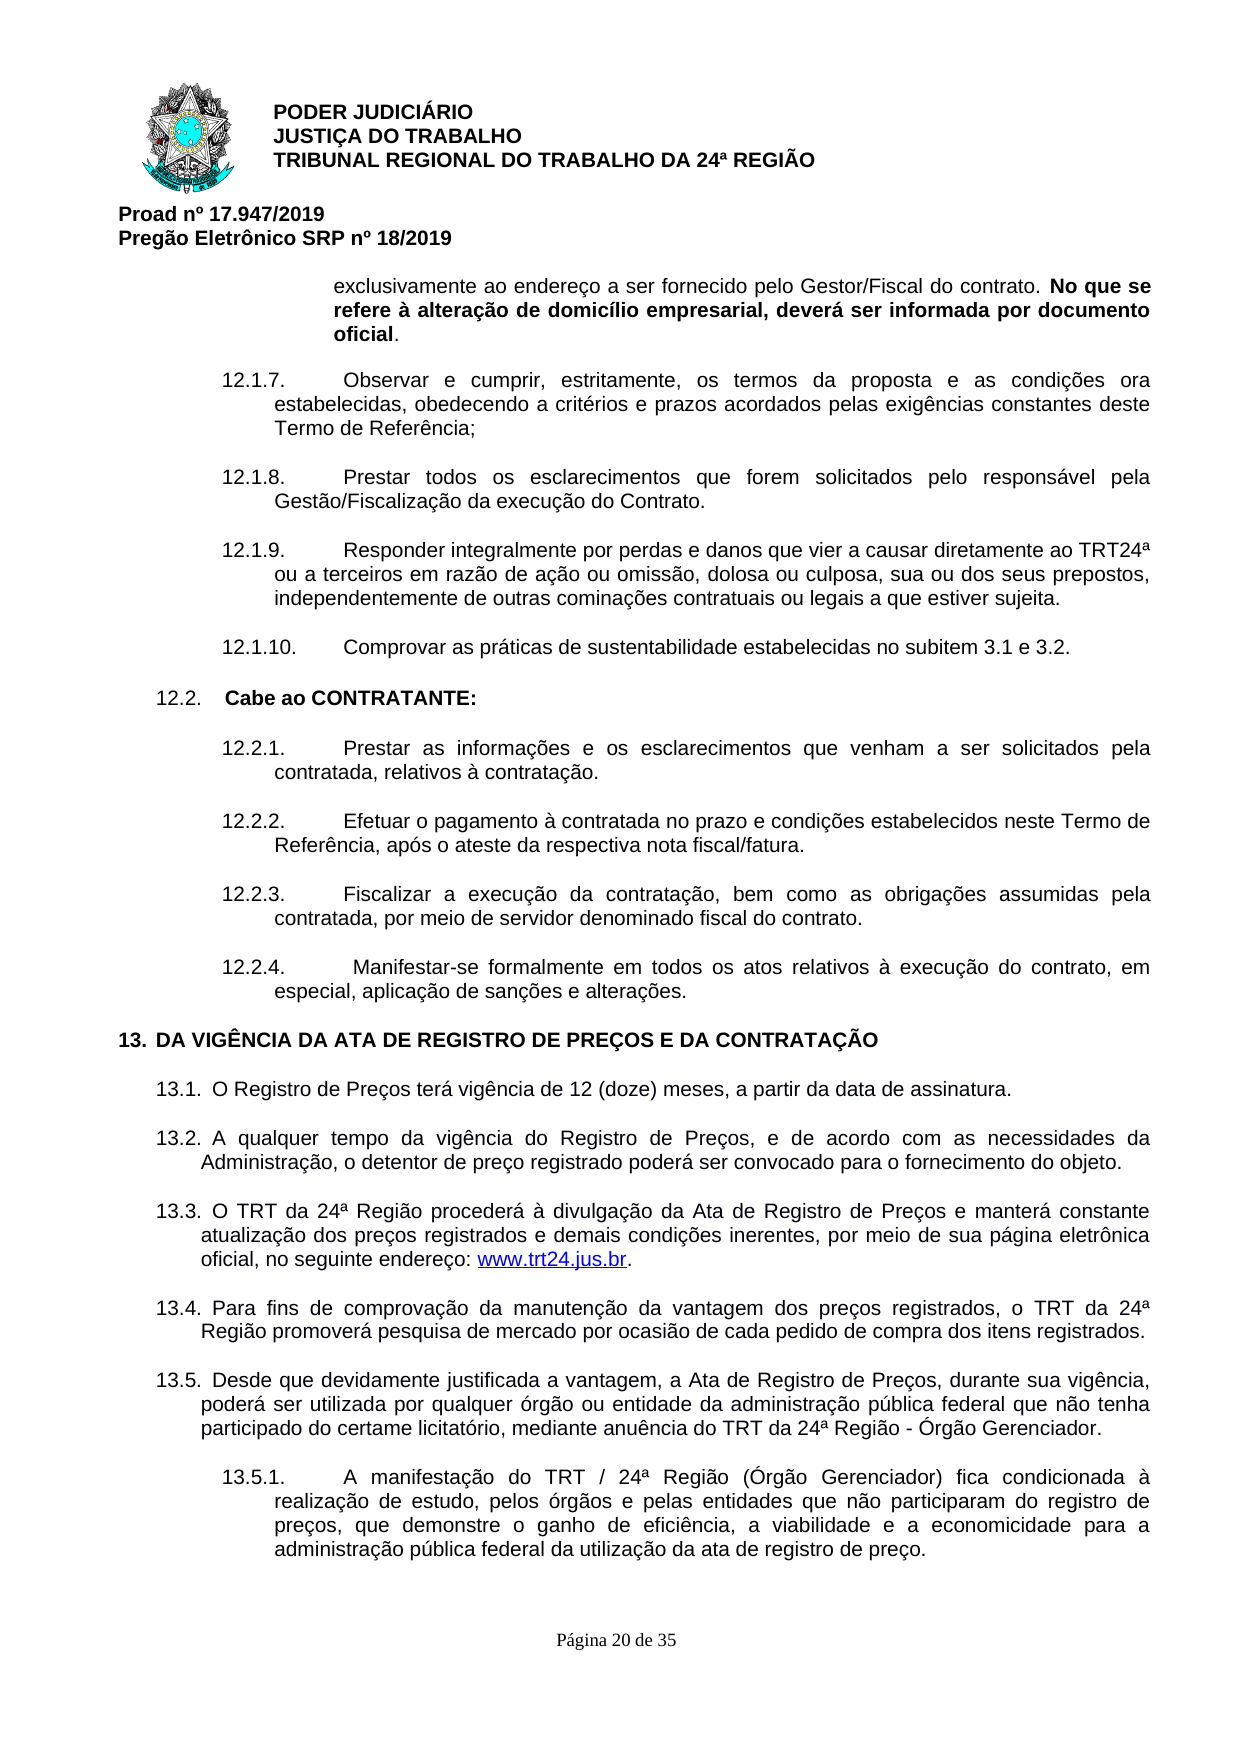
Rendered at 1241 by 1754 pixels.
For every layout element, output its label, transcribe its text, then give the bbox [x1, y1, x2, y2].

list Prestar as informações e os esclarecimentos que venham a ser solicitados pela contratada, relativos à contratação. [222, 736, 1152, 784]
list Prestar todos os esclarecimentos que forem solicitados pelo responsável pela Gestão/Fiscalização da execução do Contrato. [222, 465, 1152, 513]
list O TRT da 24ª Região procederá à divulgação da Ata de Registro de Preços e manterá constante atualização dos preços registrados e demais condições inerentes, por meio de sua página eletrônica oficial, no seguinte endereço: www.trt24.jus.br. [156, 1198, 1152, 1270]
list O Registro de Preços terá vigência de 12 (doze) meses, a partir da data de assinatura. [156, 1077, 1152, 1101]
list A qualquer tempo da vigência do Registro de Preços, e de acordo com as necessidades da Administração, o detentor de preço registrado poderá ser convocado para o fornecimento do objeto. [156, 1126, 1152, 1173]
list Observar e cumprir, estritamente, os termos da proposta e as condições ora estabelecidas, obedecendo a critérios e prazos acordados pelas exigências constantes deste Termo de Referência; [222, 368, 1152, 440]
list Desde que devidamente justificada a vantagem, a Ata de Registro de Preços, durante sua vigência, poderá ser utilizada por qualquer órgão ou entidade da administração pública federal que não tenha participado do certame licitatório, mediante anuência do TRT da 24ª Região - Órgão Gerenciador. [156, 1368, 1152, 1440]
list Efetuar o pagamento à contratada no prazo e condições estabelecidos neste Termo de Referência, após o ateste da respectiva nota fiscal/fatura. [222, 809, 1152, 857]
list Responder integralmente por perdas e danos que vier a causar diretamente ao TRT24ª ou a terceiros em razão de ação ou omissão, dolosa ou culposa, sua ou dos seus prepostos, independentemente de outras cominações contratuais ou legais a que estiver sujeita. [222, 538, 1152, 610]
list DA VIGÊNCIA DA ATA DE REGISTRO DE PREÇOS E DA CONTRATAÇÃO [118, 1028, 1152, 1052]
list Comprovar as práticas de sustentabilidade estabelecidas no subitem 3.1 e 3.2. [222, 635, 1152, 659]
list A manifestação do TRT / 24ª Região (Órgão Gerenciador) fica condicionada à realização de estudo, pelos órgãos e pelas entidades que não participaram do registro de preços, que demonstre o ganho de eficiência, a viabilidade e a economicidade para a administração pública federal da utilização da ata de registro de preço. [222, 1465, 1152, 1561]
list Cabe ao CONTRATANTE: [156, 684, 1152, 711]
list Fiscalizar a execução da contratação, bem como as obrigações assumidas pela contratada, por meio de servidor denominado fiscal do contrato. [222, 882, 1152, 930]
list exclusivamente ao endereço a ser fornecido pelo Gestor/Fiscal do contrato. No que se refere à alteração de domicílio empresarial, deverá ser informada por documento oficial. [266, 273, 1152, 345]
list Para fins de comprovação da manutenção da vantagem dos preços registrados, o TRT da 24ª Região promoverá pesquisa de mercado por ocasião de cada pedido de compra dos itens registrados. [156, 1295, 1152, 1343]
list Manifestar-se formalmente em todos os atos relativos à execução do contrato, em especial, aplicação de sanções e alterações. [222, 955, 1152, 1003]
picture [141, 82, 236, 194]
